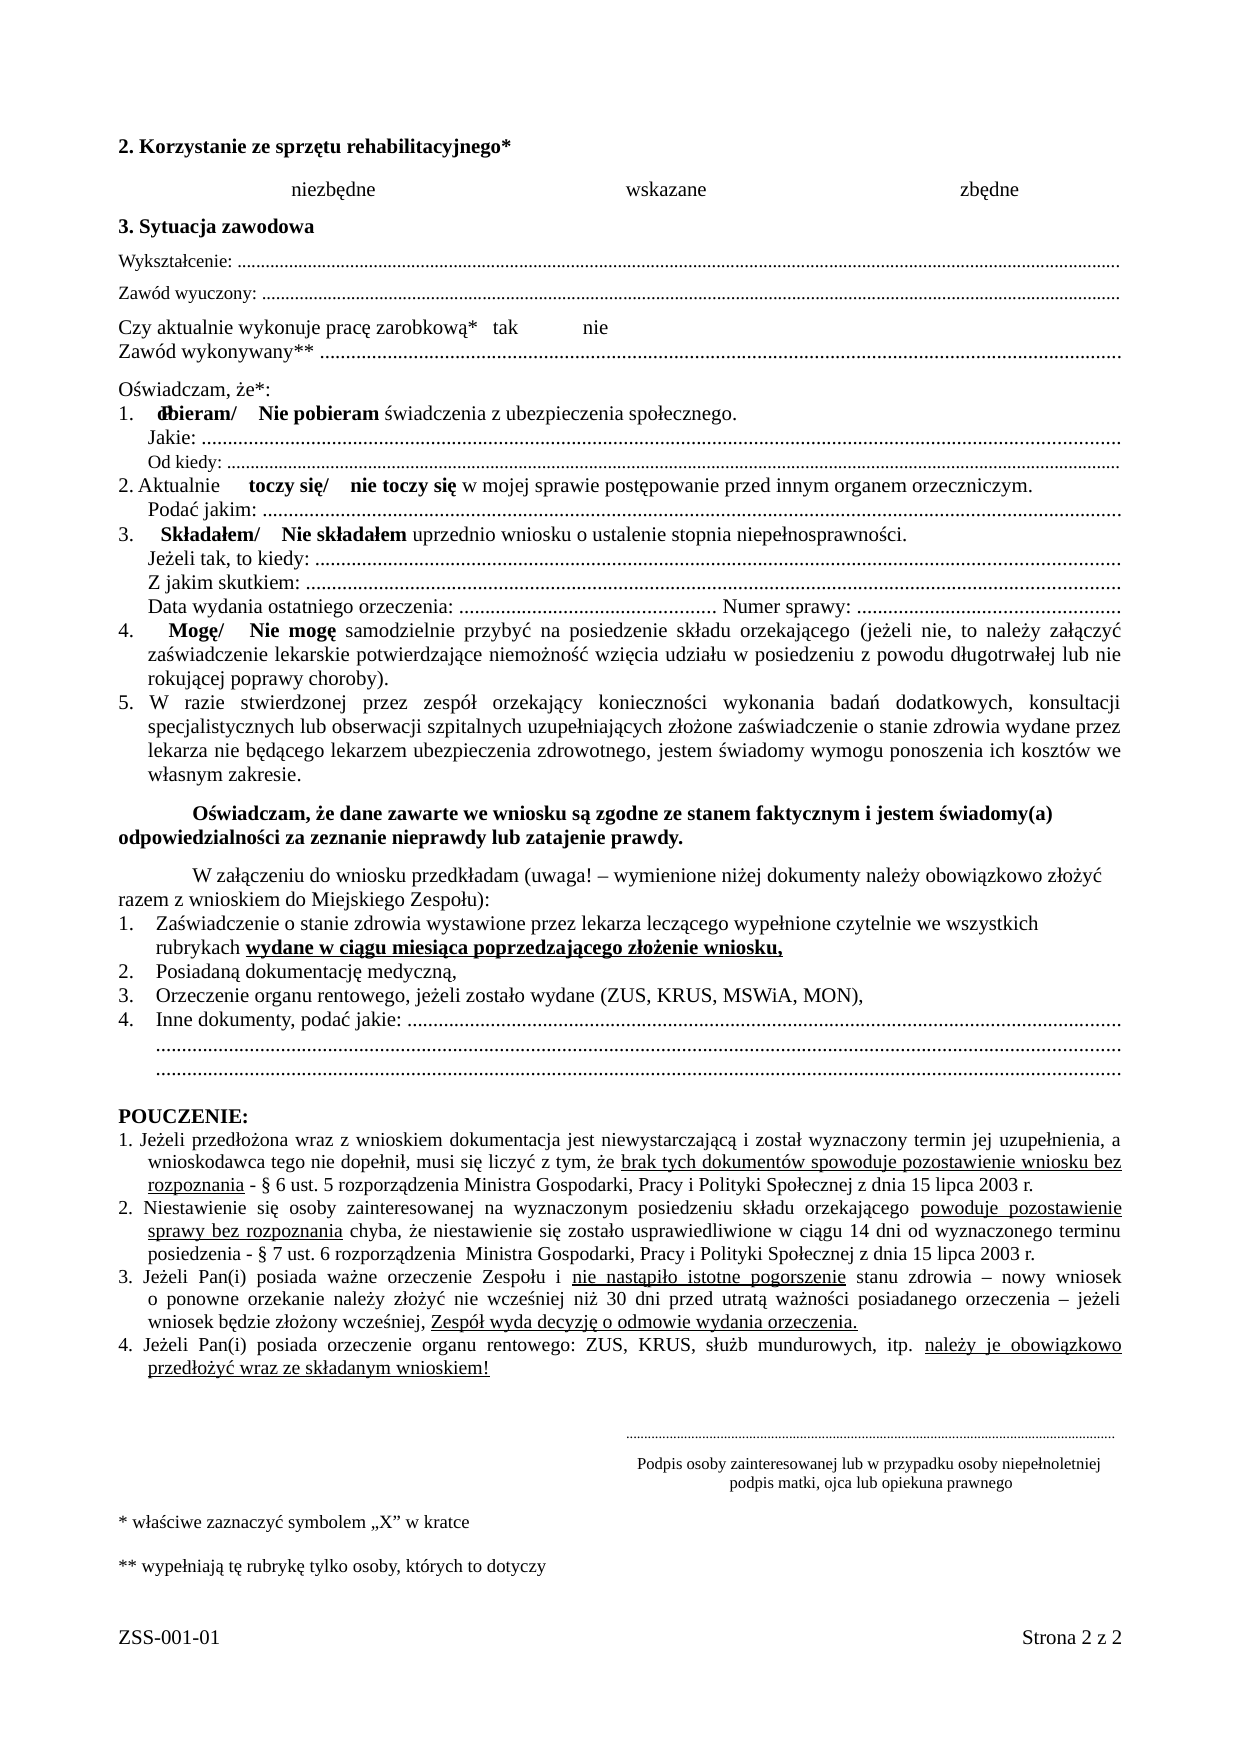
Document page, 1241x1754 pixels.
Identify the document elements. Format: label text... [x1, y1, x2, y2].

text * właściwe zaznaczyć symbolem „X” w kratce  [118, 1498, 1122, 1536]
text POUCZENIE: [118, 1104, 1122, 1128]
list Podać jakim: [118, 497, 1122, 521]
table_header [118, 1403, 620, 1448]
text Oświadczam, że*: [118, 377, 1122, 401]
text 1. Jeżeli przedłożona wraz z wnioskiem dokumentacja jest niewystarczającą i został wyznaczony termin jej uzupełnienia, a wnioskodawca tego nie dopełnił, musi się liczyć z tym, że brak tych dokumentów spowoduje pozostawienie wniosku bez rozpoznania - § 6 ust. 5 rozporządzenia Ministra Gospodarki, Pracy i Polityki Społecznej z dnia 15 lipca 2003 r. [118, 1128, 1122, 1196]
table_cell  [118, 164, 285, 214]
text 2. Niestawienie się osoby zainteresowanej na wyznaczonym posiedzeniu składu orzekającego powoduje pozostawienie sprawy bez rozpoznania chyba, że niestawienie się zostało usprawiedliwione w ciągu 14 dni od wyznaczonego terminu posiedzenia - § 7 ust. 6 rozporządzenia Ministra Gospodarki, Pracy i Polityki Społecznej z dnia 15 lipca 2003 r. [118, 1196, 1122, 1264]
text Czy aktualnie wykonuje pracę zarobkową*  tak  nie [118, 314, 1122, 339]
list Posiadaną dokumentację medyczną, [118, 959, 1122, 983]
text 2. Aktualnie  toczy się/ nie toczy się w mojej sprawie postępowanie przed innym organem orzeczniczym. [118, 473, 1122, 497]
text 3. Sytuacja zawodowa [118, 214, 1122, 238]
text 3.  Składałem/ Nie składałem uprzednio wniosku o ustalenie stopnia niepełnosprawności. [118, 521, 1122, 546]
text 5. W razie stwierdzonej przez zespół orzekający konieczności wykonania badań dodatkowych, konsultacji specjalistycznych lub obserwacji szpitalnych uzupełniających złożone zaświadczenie o stanie zdrowia wydane przez lekarza nie będącego lekarzem ubezpieczenia zdrowotnego, jestem świadomy wymogu ponoszenia ich kosztów we własnym zakresie. [118, 690, 1122, 786]
table_cell [118, 1448, 620, 1498]
text Oświadczam, że dane zawarte we wniosku są zgodne ze stanem faktycznym i jestem świadomy(a) odpowiedzialności za zeznanie nieprawdy lub zatajenie prawdy. [118, 801, 1122, 849]
text Data wydania ostatniego orzeczenia: Numer sprawy: [118, 594, 1122, 618]
text 3. Jeżeli Pan(i) posiada ważne orzeczenie Zespołu i nie nastąpiło istotne pogorszenie stanu zdrowia – nowy wniosek o ponowne orzekanie należy złożyć nie wcześniej niż 30 dni przed utratą ważności posiadanego orzeczenia – jeżeli wniosek będzie złożony wcześniej, Zespół wyda decyzję o odmowie wydania orzeczenia. [118, 1264, 1122, 1333]
text Z jakim skutkiem: [118, 569, 1122, 594]
table_cell wskazane [620, 164, 787, 214]
text Wykształcenie: [118, 250, 1122, 272]
table_cell  [787, 164, 954, 214]
text 4.  Mogę/ Nie mogę samodzielnie przybyć na posiedzenie składu orzekającego (jeżeli nie, to należy załączyć zaświadczenie lekarskie potwierdzające niemożność wzięcia udziału w posiedzeniu z powodu długotrwałej lub nie rokującej poprawy choroby). [118, 618, 1122, 690]
table_cell niezbędne [285, 164, 452, 214]
table_header ....................................................................................................................................... [620, 1403, 1122, 1448]
table_header 2. Korzystanie ze sprzętu rehabilitacyjnego* [118, 129, 1122, 164]
list ** wypełniają tę rubrykę tylko osoby, których to dotyczy [118, 1555, 1122, 1577]
text Jakie: [118, 425, 1122, 449]
list Orzeczenie organu rentowego, jeżeli zostało wydane (ZUS, KRUS, MSWiA, MON), [118, 983, 1122, 1007]
text Od kiedy: [118, 449, 1122, 473]
list Zaświadczenie o stanie zdrowia wystawione przez lekarza leczącego wypełnione czytelnie we wszystkich rubrykach wydane w ciągu miesiąca poprzedzającego złożenie wniosku, [118, 911, 1122, 959]
table_cell Podpis osoby zainteresowanej lub w przypadku osoby niepełnoletniej podpis matki, ojca lub opiekuna prawnego [620, 1448, 1122, 1498]
text Jeżeli tak, to kiedy: [118, 546, 1122, 569]
text W załączeniu do wniosku przedkładam (uwaga! – wymienione niżej dokumenty należy obowiązkowo złożyć razem z wnioskiem do Miejskiego Zespołu): [118, 863, 1122, 911]
table_cell zbędne [954, 164, 1122, 214]
text Zawód wyuczony: [118, 282, 1122, 304]
list Inne dokumenty, podać jakie: [118, 1007, 1122, 1031]
text 4. Jeżeli Pan(i) posiada orzeczenie organu rentowego: ZUS, KRUS, służb mundurowych, itp. należy je obowiązkowo przedłożyć wraz ze składanym wnioskiem! [118, 1333, 1122, 1379]
text 1.  Pobieram/ Nie pobieram świadczenia z ubezpieczenia społecznego. [118, 401, 1122, 425]
text Zawód wykonywany** [118, 339, 1122, 363]
table_cell  [453, 164, 620, 214]
